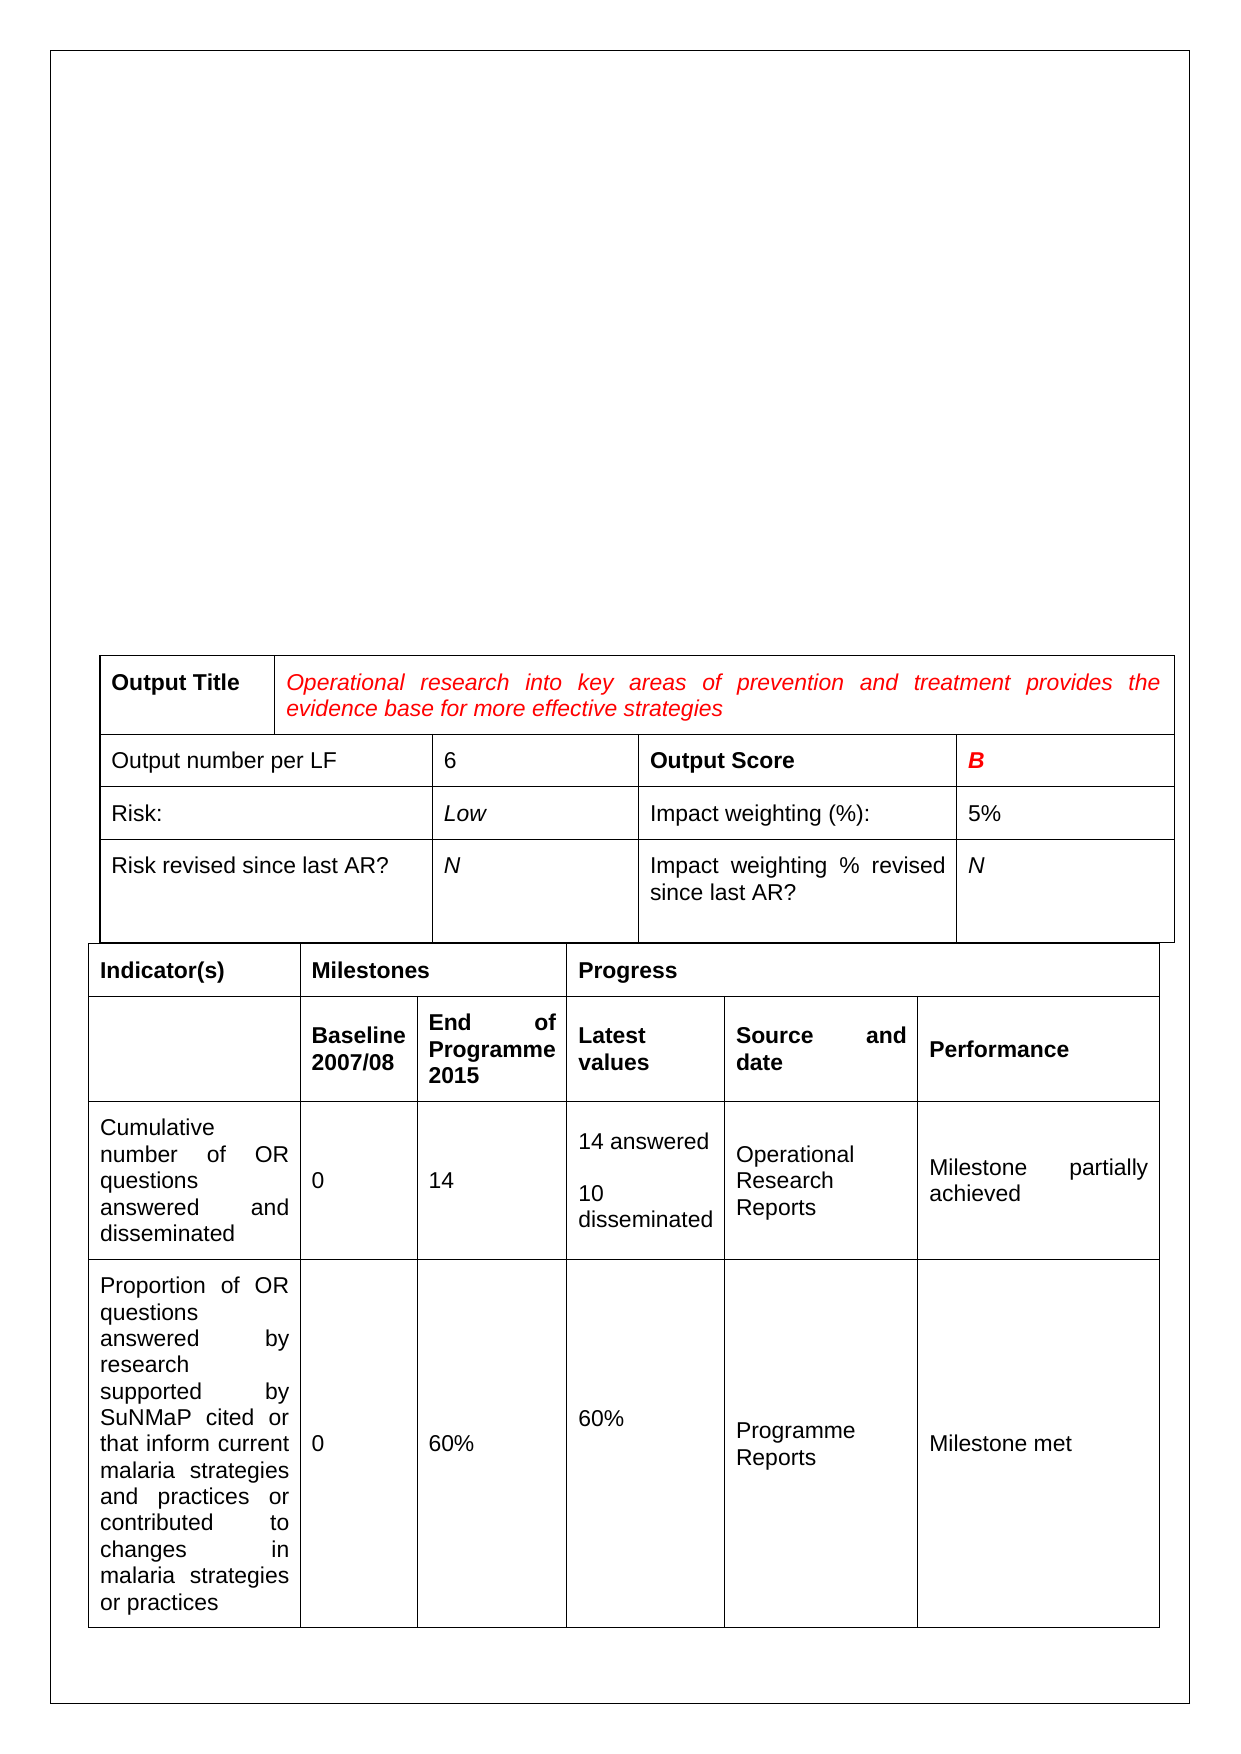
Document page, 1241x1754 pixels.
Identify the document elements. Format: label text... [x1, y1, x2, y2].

table_cell Impact weighting % revised since last AR? [639, 840, 956, 942]
table_cell Milestone partially achieved [918, 1102, 1159, 1259]
table_cell Impact weighting (%): [639, 787, 956, 838]
table_cell N [433, 840, 638, 942]
table_cell Latest values [567, 997, 724, 1101]
table_header Progress [567, 944, 1159, 996]
table_cell 60% [567, 1260, 724, 1627]
table_cell Milestone met [918, 1260, 1159, 1627]
table_cell Programme Reports [725, 1260, 917, 1627]
table_cell Low [433, 787, 638, 838]
table_header Milestones [301, 944, 566, 996]
table_cell 60% [418, 1260, 566, 1627]
table_cell 14 answered 10 disseminated [567, 1102, 724, 1259]
table_cell Source and date [725, 997, 917, 1101]
table_cell 5% [957, 787, 1174, 838]
table_cell Operational Research Reports [725, 1102, 917, 1259]
table_header Operational research into key areas of prevention and treatment provides the evidence base for more effective strategies [275, 656, 1174, 734]
table_cell Performance [918, 997, 1159, 1101]
table_cell Baseline 2007/08 [301, 997, 417, 1101]
table_cell Risk: [101, 787, 432, 838]
table_header Indicator(s) [89, 944, 300, 996]
table_cell End of Programme 2015 [418, 997, 566, 1101]
table_cell Output number per LF [101, 735, 432, 786]
table_cell 0 [301, 1260, 417, 1627]
table_cell 14 [418, 1102, 566, 1259]
table_cell [89, 997, 300, 1101]
table_header Output Title [101, 656, 274, 734]
table_cell Risk revised since last AR? [101, 840, 432, 942]
table_cell 0 [301, 1102, 417, 1259]
table_cell Output Score [639, 735, 956, 786]
table_cell Proportion of OR questions answered by research supported by SuNMaP cited or that inform current malaria strategies and practices or contributed to changes in malaria strategies or practices [89, 1260, 300, 1627]
table_cell 6 [433, 735, 638, 786]
table_cell B [957, 735, 1174, 786]
table_cell N [957, 840, 1174, 942]
table_cell Cumulative number of OR questions answered and disseminated [89, 1102, 300, 1259]
